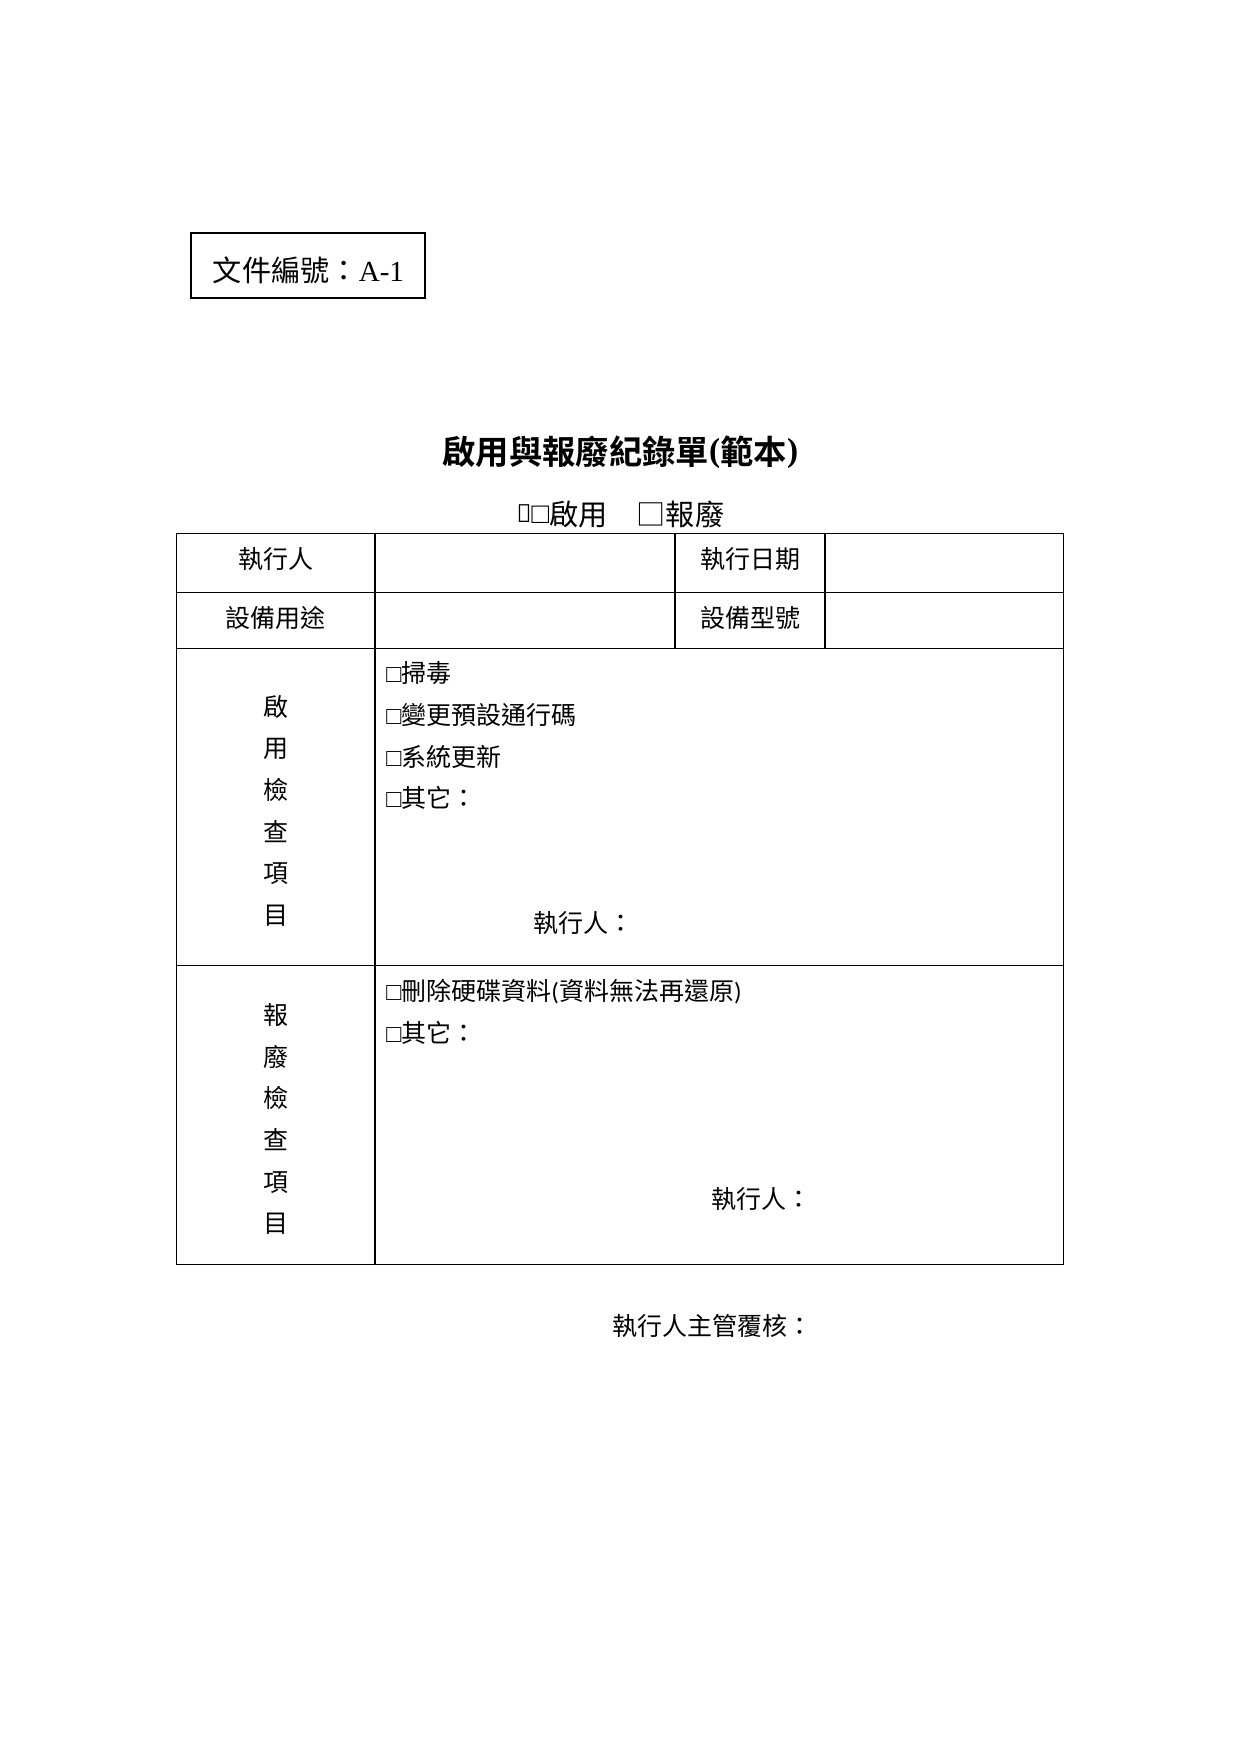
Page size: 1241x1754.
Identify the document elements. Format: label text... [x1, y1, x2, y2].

table_header 執行日期 [676, 534, 824, 592]
text 啟用與報廢紀錄單(範本) [187, 408, 1053, 471]
table_cell 啟 用 檢 查 項 目 [177, 649, 374, 965]
table_cell □掃毒 □變更預設通行碼 □系統更新 □其它： 執行人： [376, 649, 1063, 965]
table_header 執行人 [177, 534, 374, 592]
table_cell 設備型號 [676, 593, 824, 647]
text 執行人主管覆核： [187, 1283, 1053, 1346]
table_header [826, 534, 1063, 592]
table_cell 設備用途 [177, 593, 374, 647]
table_cell [826, 593, 1063, 647]
text □啟用 □報廢 [187, 471, 1053, 533]
table_header [376, 534, 674, 592]
text 文件編號：A-1 [207, 242, 409, 289]
table_cell [376, 593, 674, 647]
table_cell □刪除硬碟資料(資料無法再還原) □其它： 執行人： [376, 966, 1063, 1264]
table_cell 報 廢 檢 查 項 目 [177, 966, 374, 1264]
